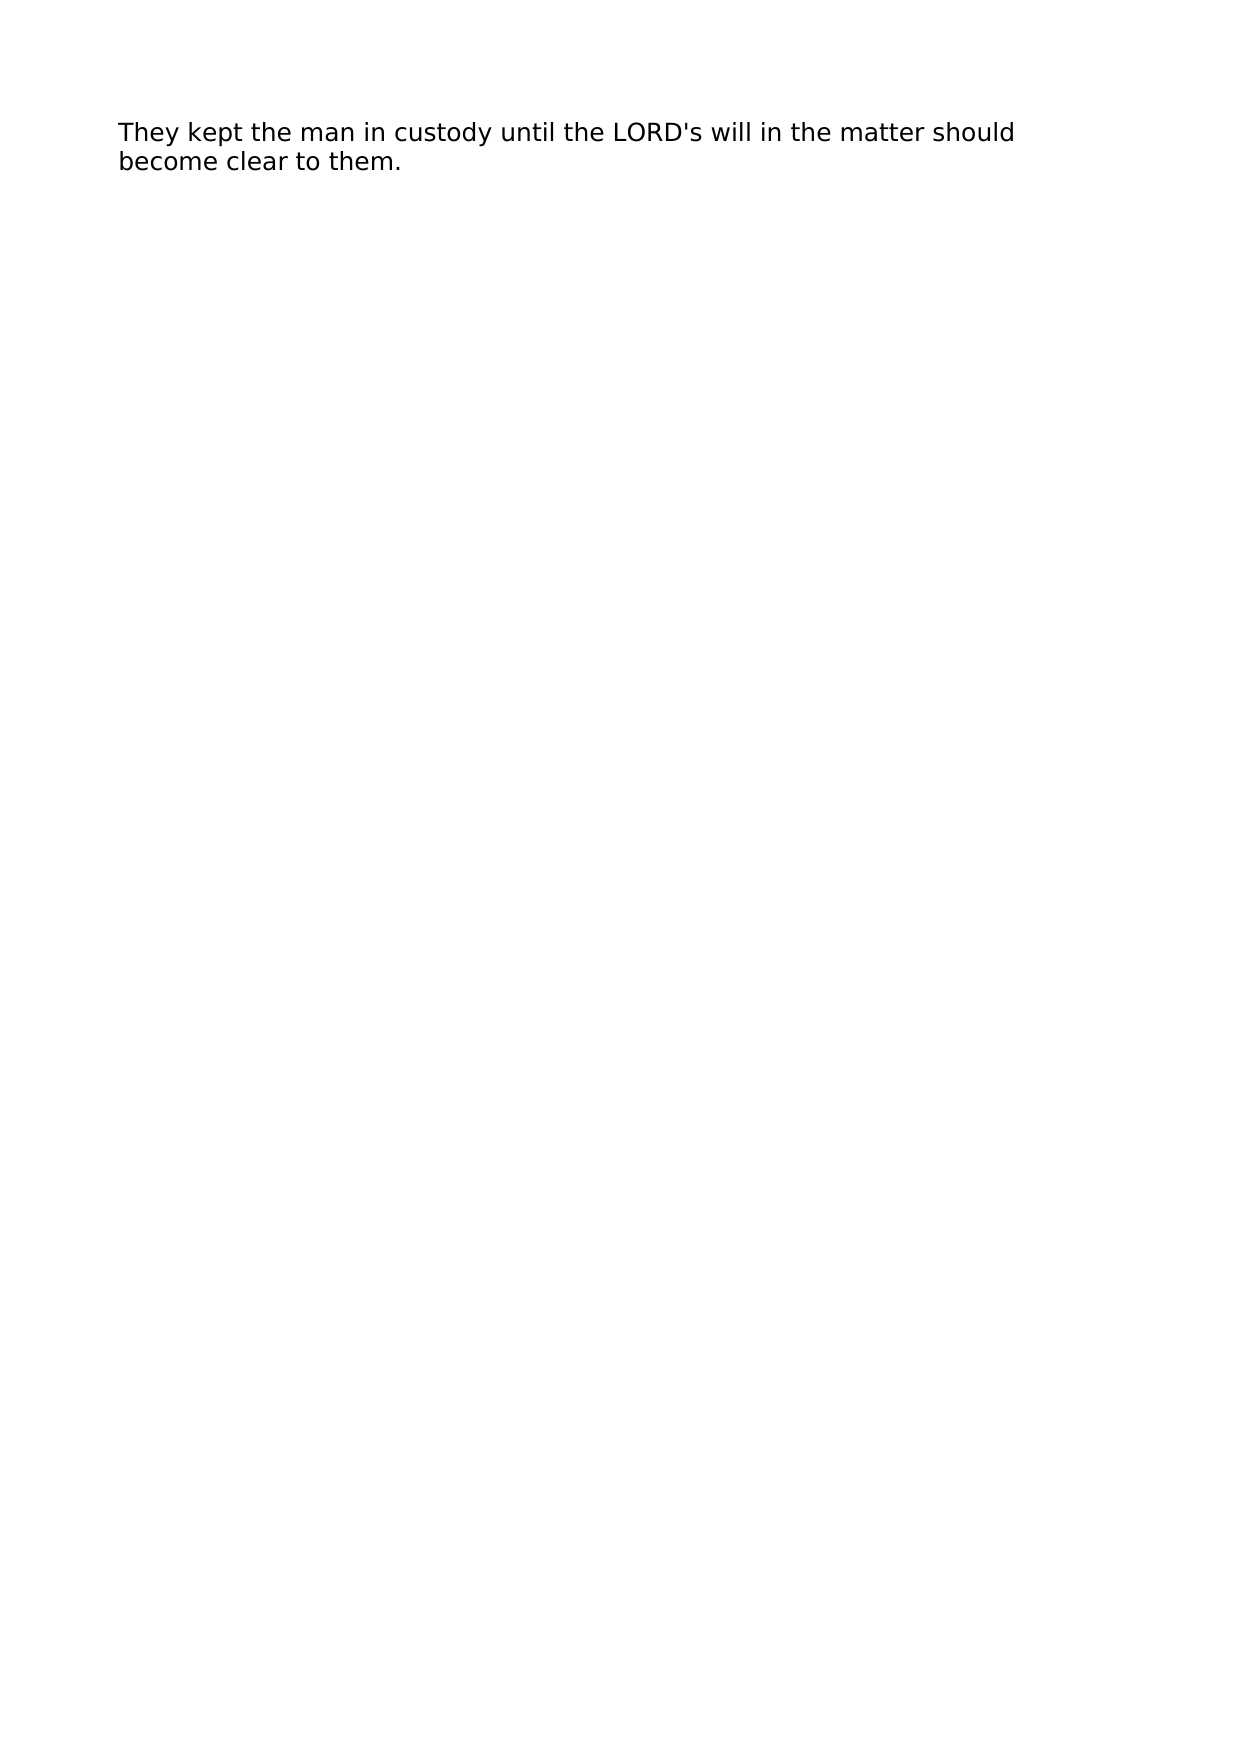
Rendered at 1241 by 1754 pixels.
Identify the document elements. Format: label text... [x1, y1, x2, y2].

text They kept the man in custody until the LORD's will in the matter should become clear to them. [118, 118, 1122, 176]
